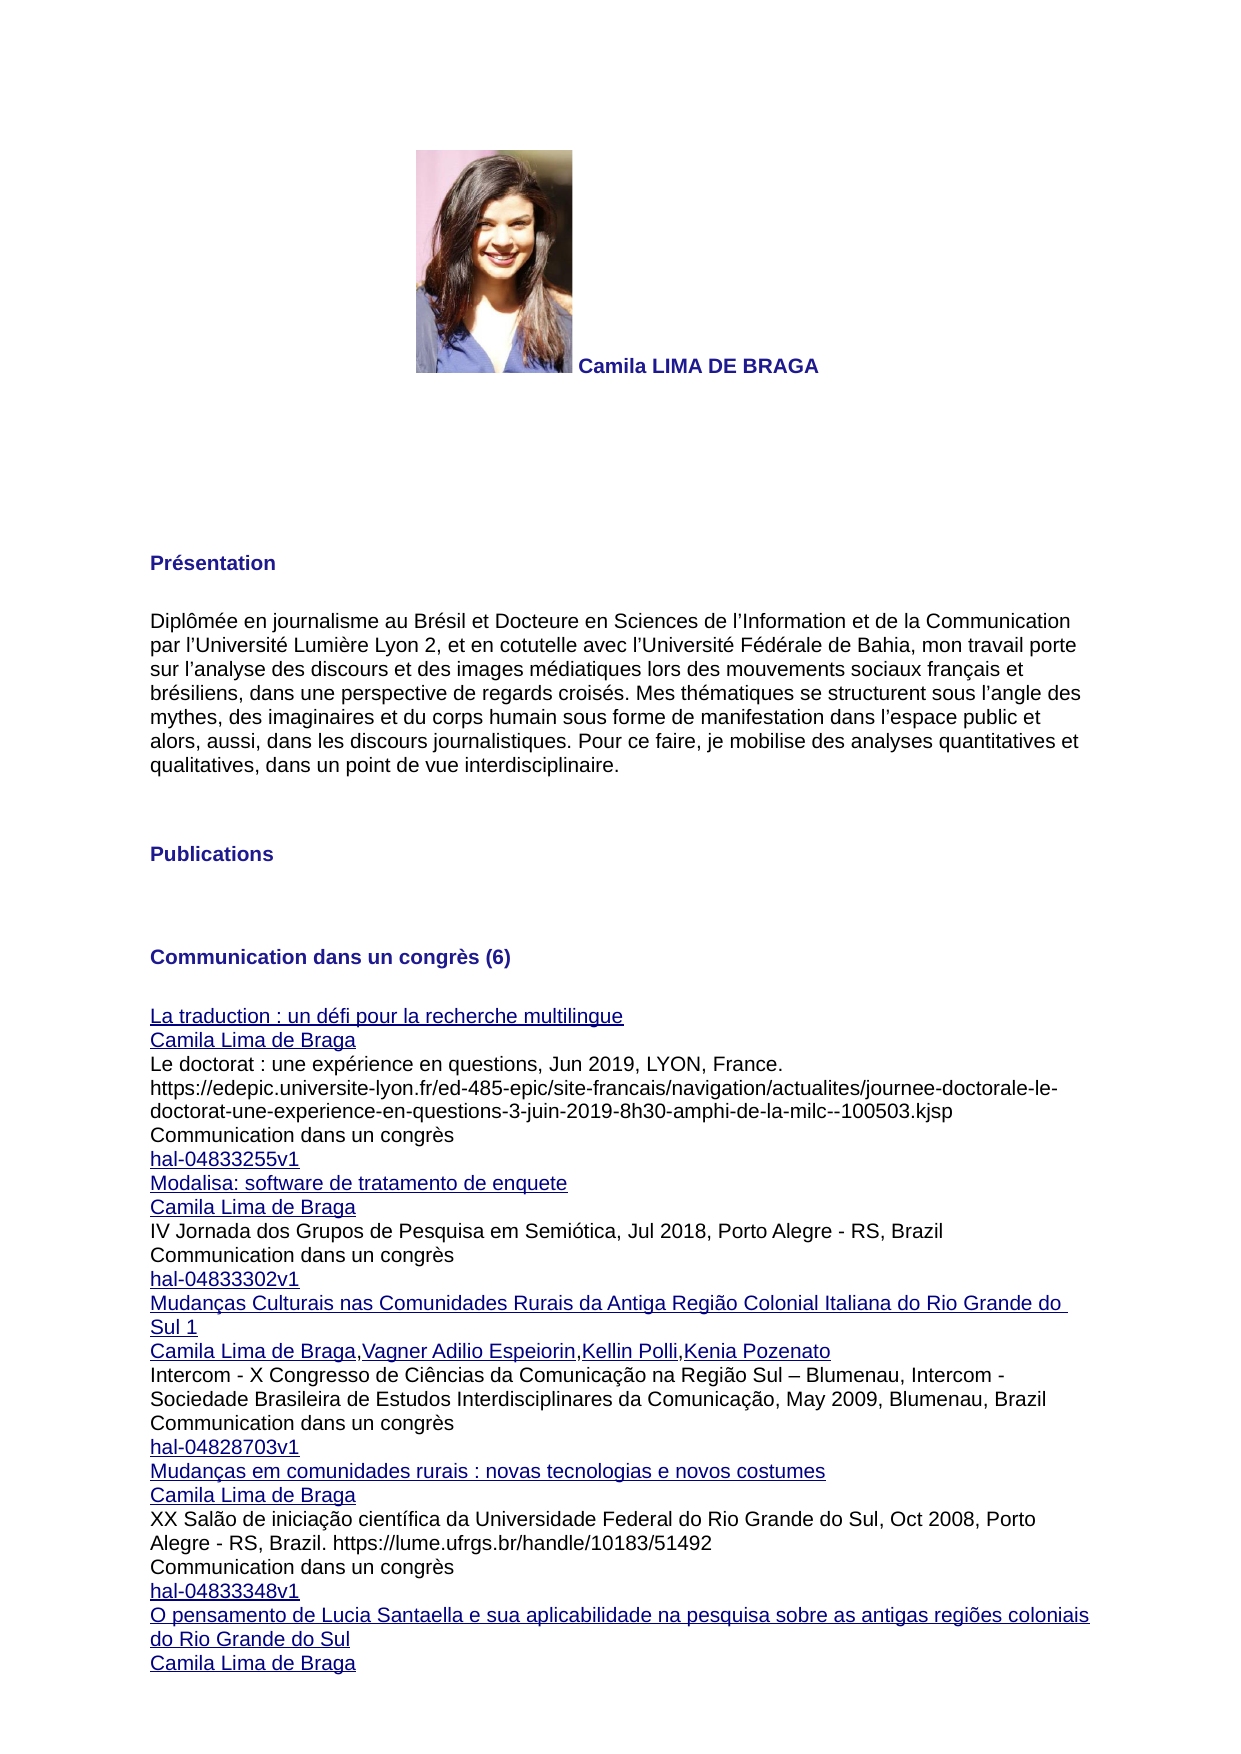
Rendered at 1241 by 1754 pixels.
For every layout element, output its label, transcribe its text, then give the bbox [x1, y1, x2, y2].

table_cell Mudanças em comunidades rurais : novas tecnologias e novos costumes Camila Lima de Braga XX Salão de iniciação científica da Universidade Federal do Rio Grande do Sul, Oct 2008, Porto Alegre - RS, Brazil. https://lume.ufrgs.br/handle/10183/51492 Communication dans un congrès hal-04833348v1 [150, 1459, 1090, 1602]
subtitle Communication dans un congrès (6) [150, 945, 1090, 969]
subtitle Présentation [150, 550, 1090, 574]
table_cell do Rio Grande do Sul Camila Lima de Braga [150, 1624, 1090, 1674]
picture [416, 150, 573, 373]
subtitle Camila LIMA DE BRAGA [150, 150, 1090, 377]
table_cell Mudanças Culturais nas Comunidades Rurais da Antiga Região Colonial Italiana do Rio Grande do Sul 1 Camila Lima de Braga,Vagner Adilio Espeiorin,Kellin Polli,Kenia Pozenato Intercom - X Congresso de Ciências da Comunicação na Região Sul – Blumenau, Intercom - Sociedade Brasileira de Estudos Interdisciplinares da Comunicação, May 2009, Blumenau, Brazil Communication dans un congrès hal-04828703v1 [150, 1291, 1090, 1459]
text Diplômée en journalisme au Brésil et Docteure en Sciences de l’Information et de la Communication par l’Université Lumière Lyon 2, et en cotutelle avec l’Université Fédérale de Bahia, mon travail porte sur l’analyse des discours et des images médiatiques lors des mouvements sociaux français et brésiliens, dans une perspective de regards croisés. Mes thématiques se structurent sous l’angle des mythes, des imaginaires et du corps humain sous forme de manifestation dans l’espace public et alors, aussi, dans les discours journalistiques. Pour ce faire, je mobilise des analyses quantitatives et qualitatives, dans un point de vue interdisciplinaire. [150, 609, 1090, 776]
subtitle Publications [150, 842, 1090, 866]
table_header La traduction : un défi pour la recherche multilingue Camila Lima de Braga Le doctorat : une expérience en questions, Jun 2019, LYON, France. https://edepic.universite-lyon.fr/ed-485-epic/site-francais/navigation/actualites/journee-doctorale-le-doctorat-une-experience-en-questions-3-juin-2019-8h30-amphi-de-la-milc--100503.kjsp Communication dans un congrès hal-04833255v1 [150, 1004, 1090, 1171]
table_cell Modalisa: software de tratamento de enquete Camila Lima de Braga IV Jornada dos Grupos de Pesquisa em Semiótica, Jul 2018, Porto Alegre - RS, Brazil Communication dans un congrès hal-04833302v1 [150, 1171, 1090, 1291]
table_cell O pensamento de Lucia Santaella e sua aplicabilidade na pesquisa sobre as antigas regiões coloniais [150, 1603, 1090, 1623]
